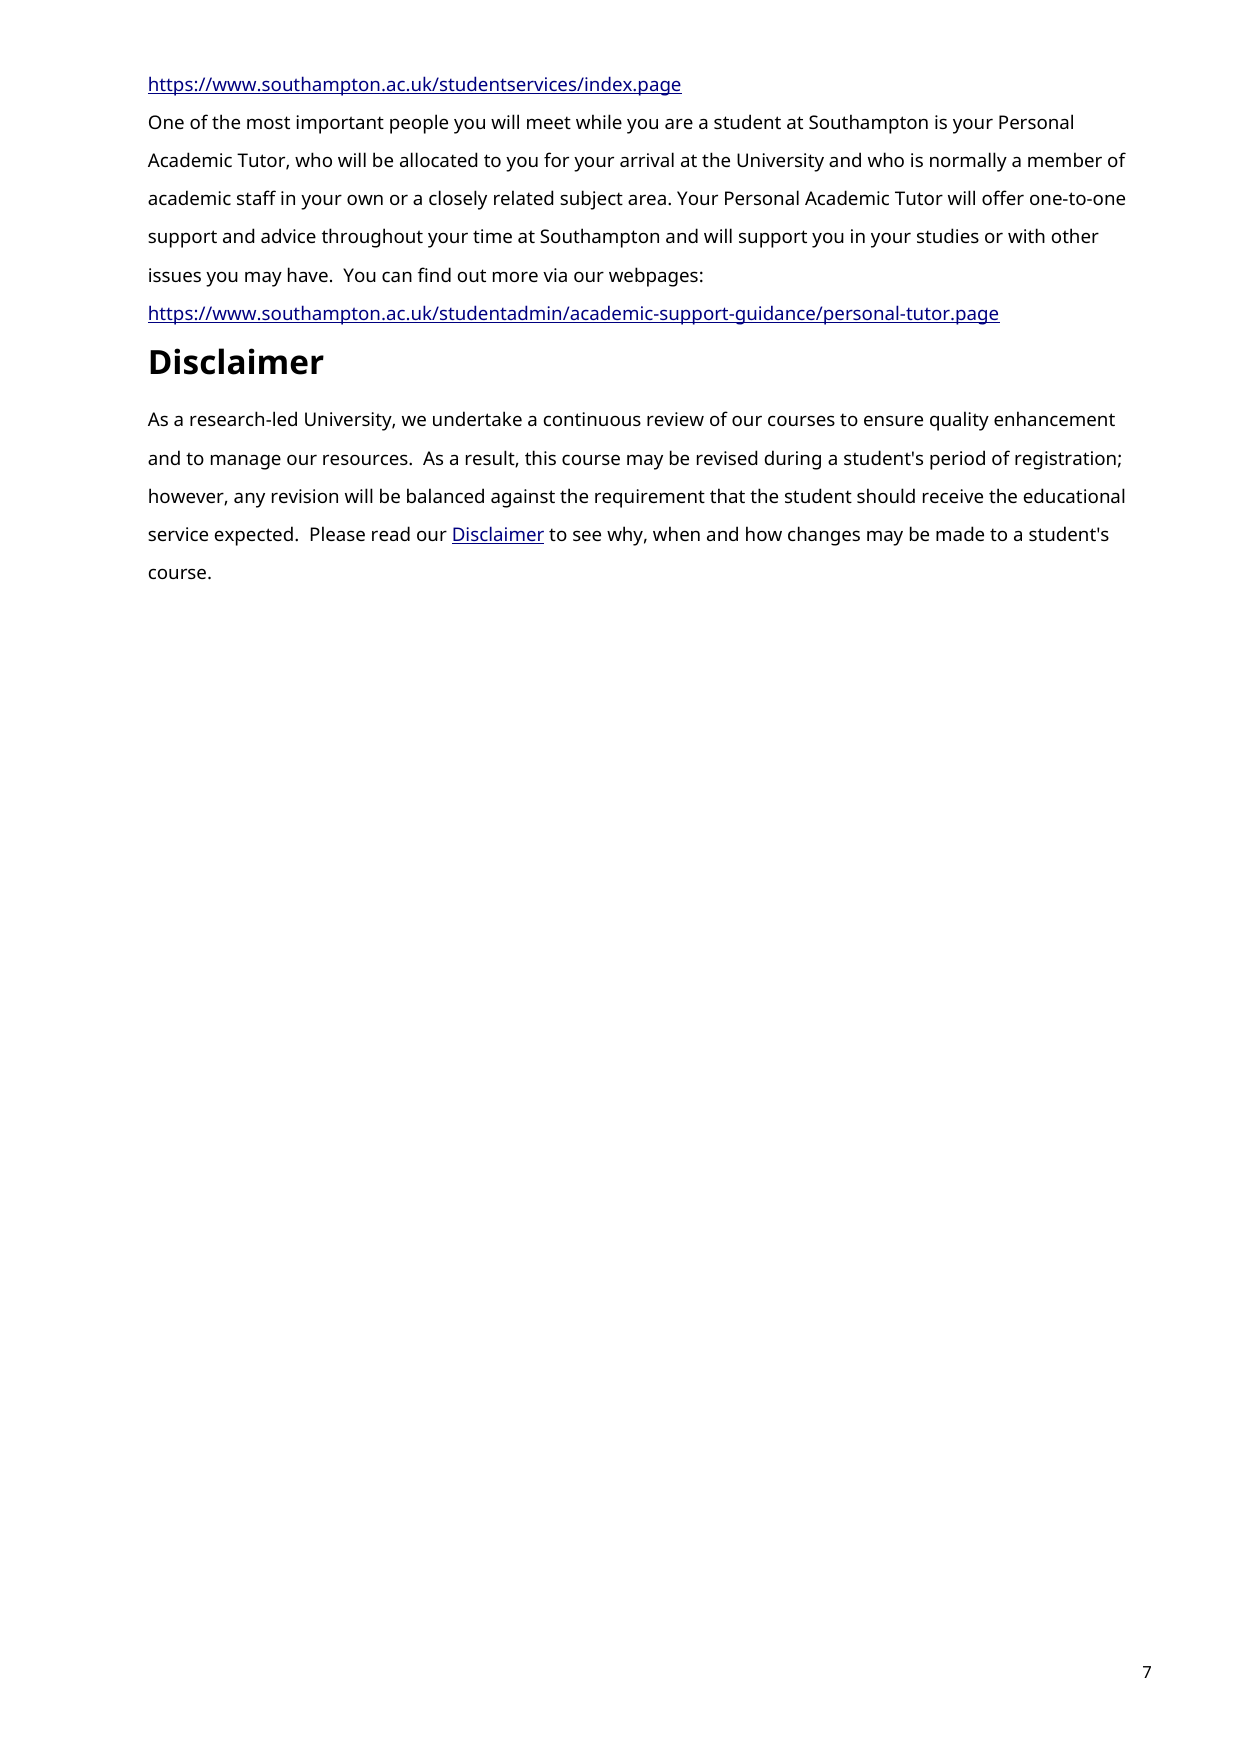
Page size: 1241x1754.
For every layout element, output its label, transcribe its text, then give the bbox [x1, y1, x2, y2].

text https://www.southampton.ac.uk/studentadmin/academic-support-guidance/personal-tutor.page [148, 300, 1152, 326]
subtitle Disclaimer [148, 338, 1152, 384]
text One of the most important people you will meet while you are a student at Southampton is your Personal Academic Tutor, who will be allocated to you for your arrival at the University and who is normally a member of academic staff in your own or a closely related subject area. Your Personal Academic Tutor will offer one-to-one support and advice throughout your time at Southampton and will support you in your studies or with other issues you may have. You can find out more via our webpages: [148, 109, 1152, 287]
text https://www.southampton.ac.uk/studentservices/index.page [148, 71, 1152, 96]
text As a research-led University, we undertake a continuous review of our courses to ensure quality enhancement and to manage our resources. As a result, this course may be revised during a student's period of registration; however, any revision will be balanced against the requirement that the student should receive the educational service expected. Please read our Disclaimer to see why, when and how changes may be made to a student's course. [148, 407, 1152, 585]
